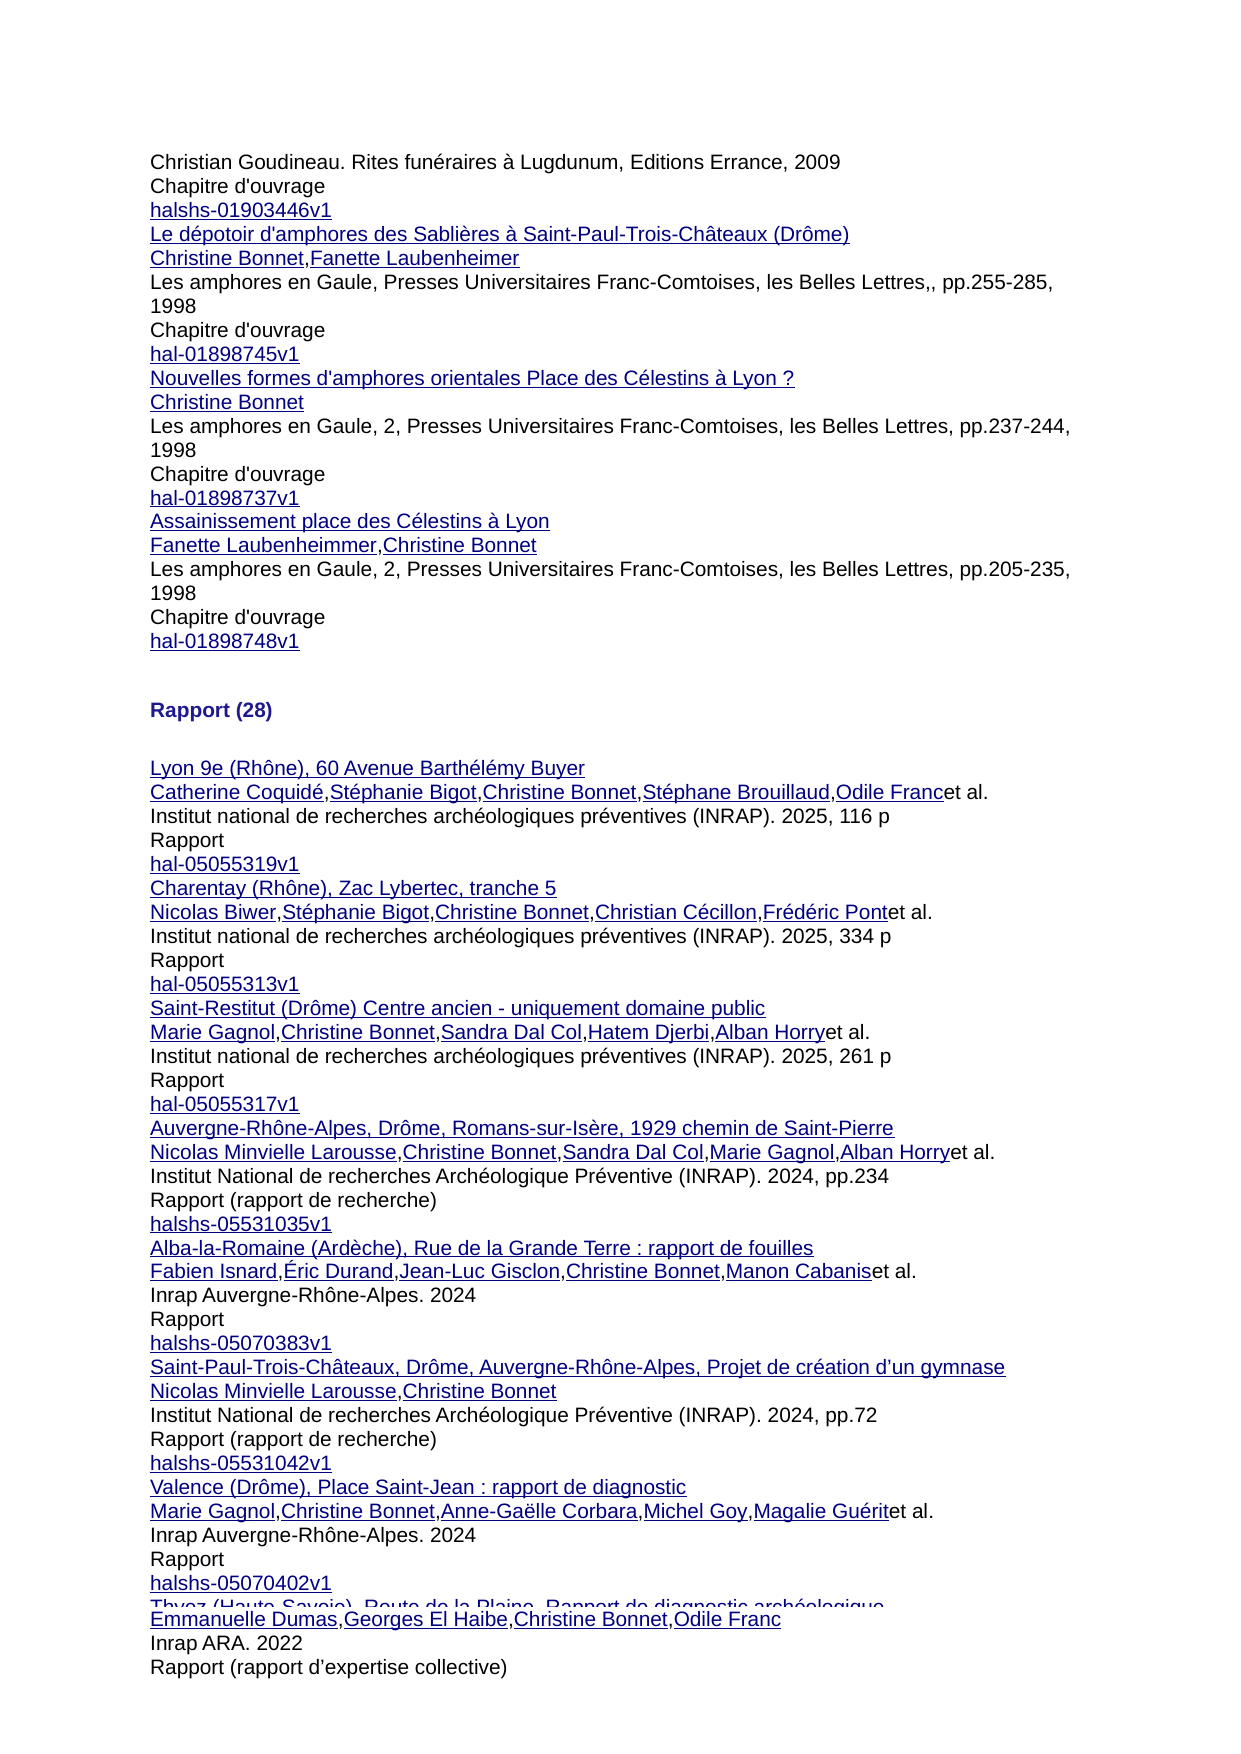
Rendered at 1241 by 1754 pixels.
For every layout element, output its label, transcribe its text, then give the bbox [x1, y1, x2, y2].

table_header Lyon 9e (Rhône), 60 Avenue Barthélémy Buyer Catherine Coquidé,Stéphanie Bigot,Christine Bonnet,Stéphane Brouillaud,Odile Francet al. Institut national de recherches archéologiques préventives (INRAP). 2025, 116 p Rapport hal-05055319v1 [150, 756, 1090, 876]
table_cell Charentay (Rhône), Zac Lybertec, tranche 5 Nicolas Biwer,Stéphanie Bigot,Christine Bonnet,Christian Cécillon,Frédéric Pontet al. Institut national de recherches archéologiques préventives (INRAP). 2025, 334 p Rapport hal-05055313v1 [150, 876, 1090, 996]
table_cell Thyez (Haute-Savoie), Route de la Plaine. Rapport de diagnostic archéologique Emmanuelle Dumas,Georges El Haibe,Christine Bonnet,Odile Franc Inrap ARA. 2022 Rapport (rapport d’expertise collective) [150, 1595, 1090, 1679]
subtitle Rapport (28) [150, 698, 1090, 722]
table_cell Auvergne-Rhône-Alpes, Drôme, Romans-sur-Isère, 1929 chemin de Saint-Pierre Nicolas Minvielle Larousse,Christine Bonnet,Sandra Dal Col,Marie Gagnol,Alban Horryet al. Institut National de recherches Archéologique Préventive (INRAP). 2024, pp.234 Rapport (rapport de recherche) halshs-05531035v1 [150, 1116, 1090, 1235]
table_cell Saint-Restitut (Drôme) Centre ancien - uniquement domaine public Marie Gagnol,Christine Bonnet,Sandra Dal Col,Hatem Djerbi,Alban Horryet al. Institut national de recherches archéologiques préventives (INRAP). 2025, 261 p Rapport hal-05055317v1 [150, 996, 1090, 1116]
table_cell Christian Goudineau. Rites funéraires à Lugdunum, Editions Errance, 2009 Chapitre d'ouvrage halshs-01903446v1 [150, 150, 1090, 222]
table_cell Saint-Paul-Trois-Châteaux, Drôme, Auvergne-Rhône-Alpes, Projet de création d’un gymnase Nicolas Minvielle Larousse,Christine Bonnet Institut National de recherches Archéologique Préventive (INRAP). 2024, pp.72 Rapport (rapport de recherche) halshs-05531042v1 [150, 1355, 1090, 1475]
table_cell Nouvelles formes d'amphores orientales Place des Célestins à Lyon ? Christine Bonnet Les amphores en Gaule, 2, Presses Universitaires Franc-Comtoises, les Belles Lettres, pp.237-244, 1998 Chapitre d'ouvrage hal-01898737v1 [150, 366, 1090, 509]
table_cell Assainissement place des Célestins à Lyon Fanette Laubenheimmer,Christine Bonnet Les amphores en Gaule, 2, Presses Universitaires Franc-Comtoises, les Belles Lettres, pp.205-235, 1998 Chapitre d'ouvrage hal-01898748v1 [150, 509, 1090, 653]
table_cell Valence (Drôme), Place Saint-Jean : rapport de diagnostic Marie Gagnol,Christine Bonnet,Anne-Gaëlle Corbara,Michel Goy,Magalie Guéritet al. Inrap Auvergne-Rhône-Alpes. 2024 Rapport halshs-05070402v1 [150, 1475, 1090, 1595]
table_cell Alba-la-Romaine (Ardèche), Rue de la Grande Terre : rapport de fouilles Fabien Isnard,Éric Durand,Jean-Luc Gisclon,Christine Bonnet,Manon Cabaniset al. Inrap Auvergne-Rhône-Alpes. 2024 Rapport halshs-05070383v1 [150, 1235, 1090, 1355]
table_cell Le dépotoir d'amphores des Sablières à Saint-Paul-Trois-Châteaux (Drôme) Christine Bonnet,Fanette Laubenheimer Les amphores en Gaule, Presses Universitaires Franc-Comtoises, les Belles Lettres,, pp.255-285, 1998 Chapitre d'ouvrage hal-01898745v1 [150, 222, 1090, 366]
